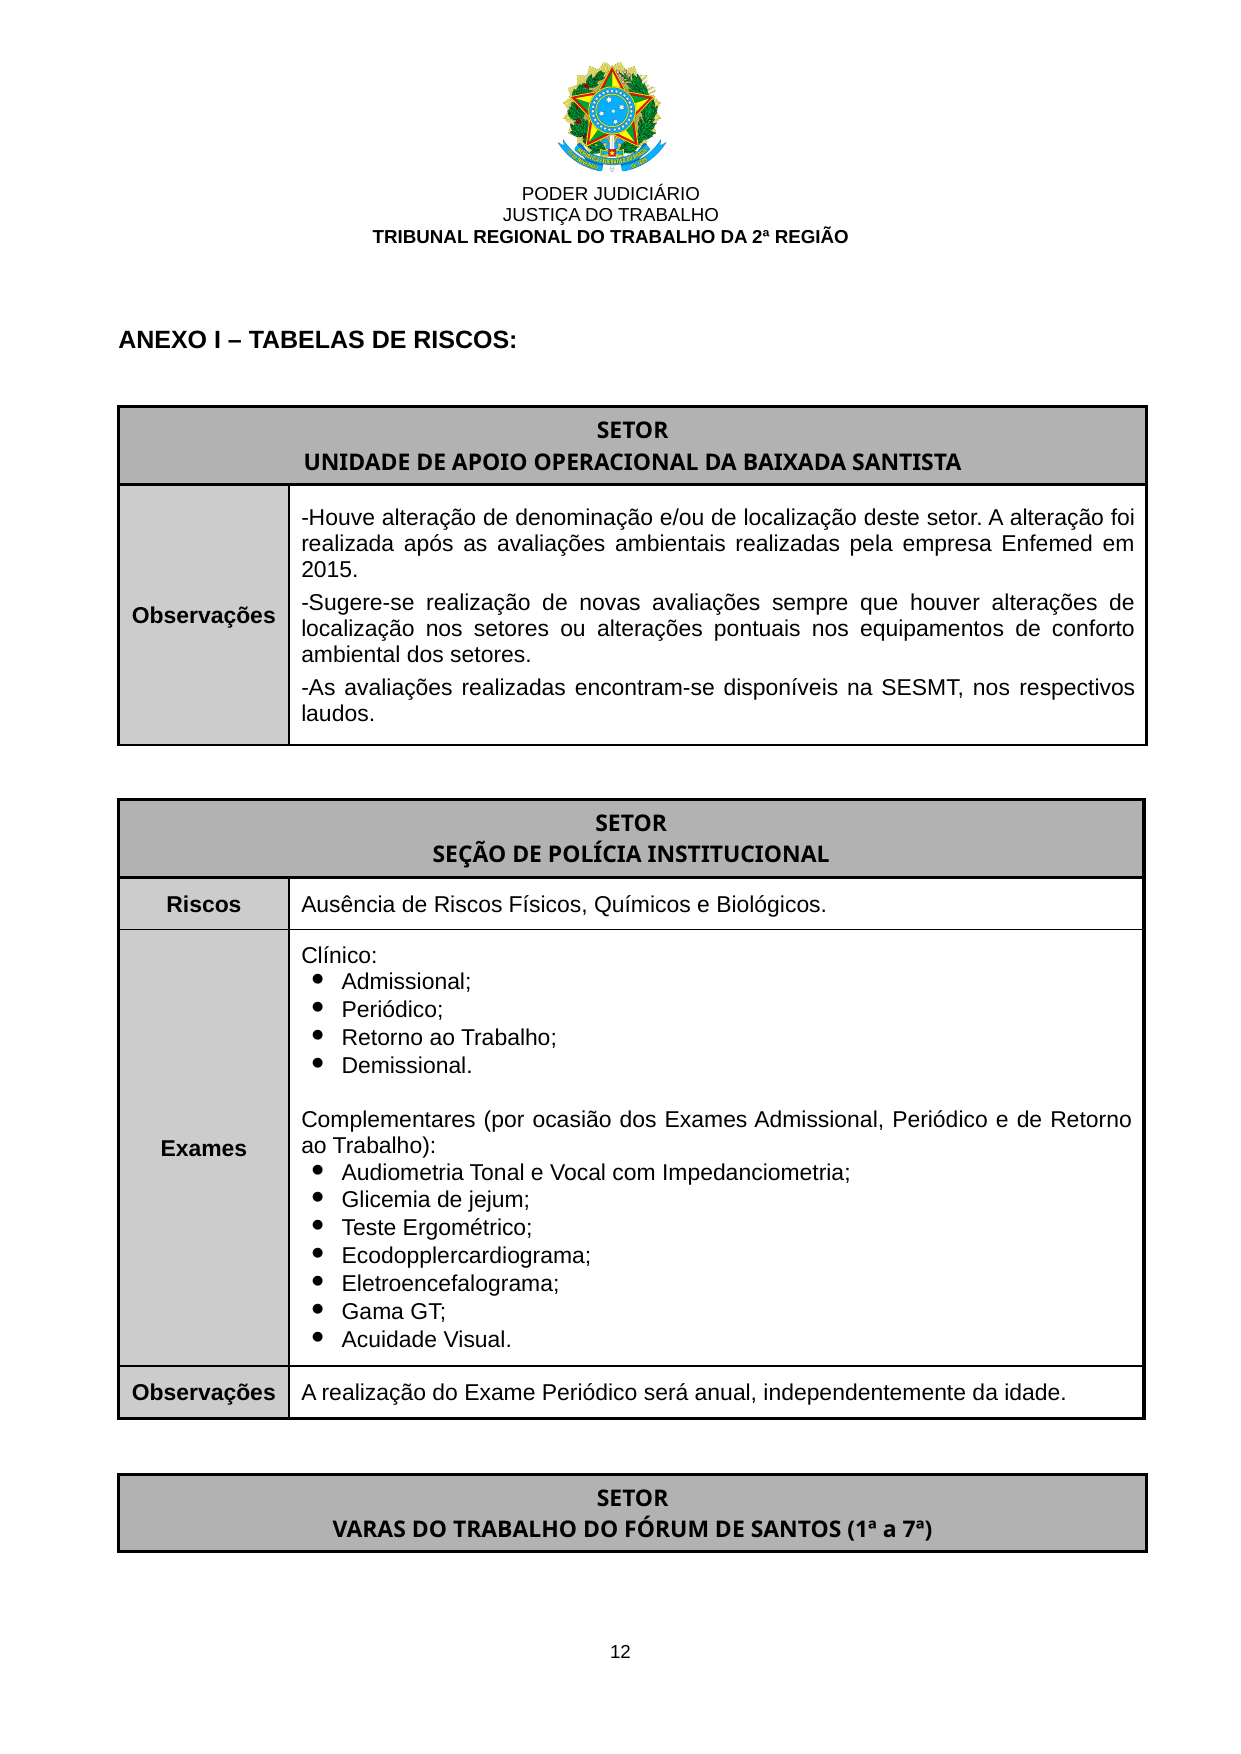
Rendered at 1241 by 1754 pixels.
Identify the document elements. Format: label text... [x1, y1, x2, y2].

table_header SETOR UNIDADE DE APOIO OPERACIONAL DA BAIXADA SANTISTA [120, 408, 1145, 483]
subtitle ANEXO I – TABELAS DE RISCOS: [118, 325, 1122, 354]
table_cell Observações [120, 486, 288, 744]
table_cell Exames [120, 930, 288, 1365]
table_cell Clínico: Admissional; Periódico; Retorno ao Trabalho; Demissional. Complementares (por ocasião dos Exames Admissional, Periódico e de Retorno ao Trabalho): Audiometria Tonal e Vocal com Impedanciometria; Glicemia de jejum; Teste Ergométrico; Ecodopplercardiograma; Eletroencefalograma; Gama GT; Acuidade Visual. [290, 930, 1142, 1365]
table_cell Riscos [120, 879, 288, 929]
table_cell Ausência de Riscos Físicos, Químicos e Biológicos. [290, 879, 1142, 929]
table_cell -Houve alteração de denominação e/ou de localização deste setor. A alteração foi realizada após as avaliações ambientais realizadas pela empresa Enfemed em 2015. -Sugere-se realização de novas avaliações sempre que houver alterações de localização nos setores ou alterações pontuais nos equipamentos de conforto ambiental dos setores. -As avaliações realizadas encontram-se disponíveis na SESMT, nos respectivos laudos. [290, 486, 1145, 744]
table_header SETOR VARAS DO TRABALHO DO FÓRUM DE SANTOS (1ª a 7ª) [120, 1476, 1145, 1550]
table_cell Observações [120, 1367, 288, 1417]
table_cell A realização do Exame Periódico será anual, independentemente da idade. [290, 1367, 1142, 1417]
table_header SETOR SEÇÃO DE POLÍCIA INSTITUCIONAL [120, 801, 1142, 876]
